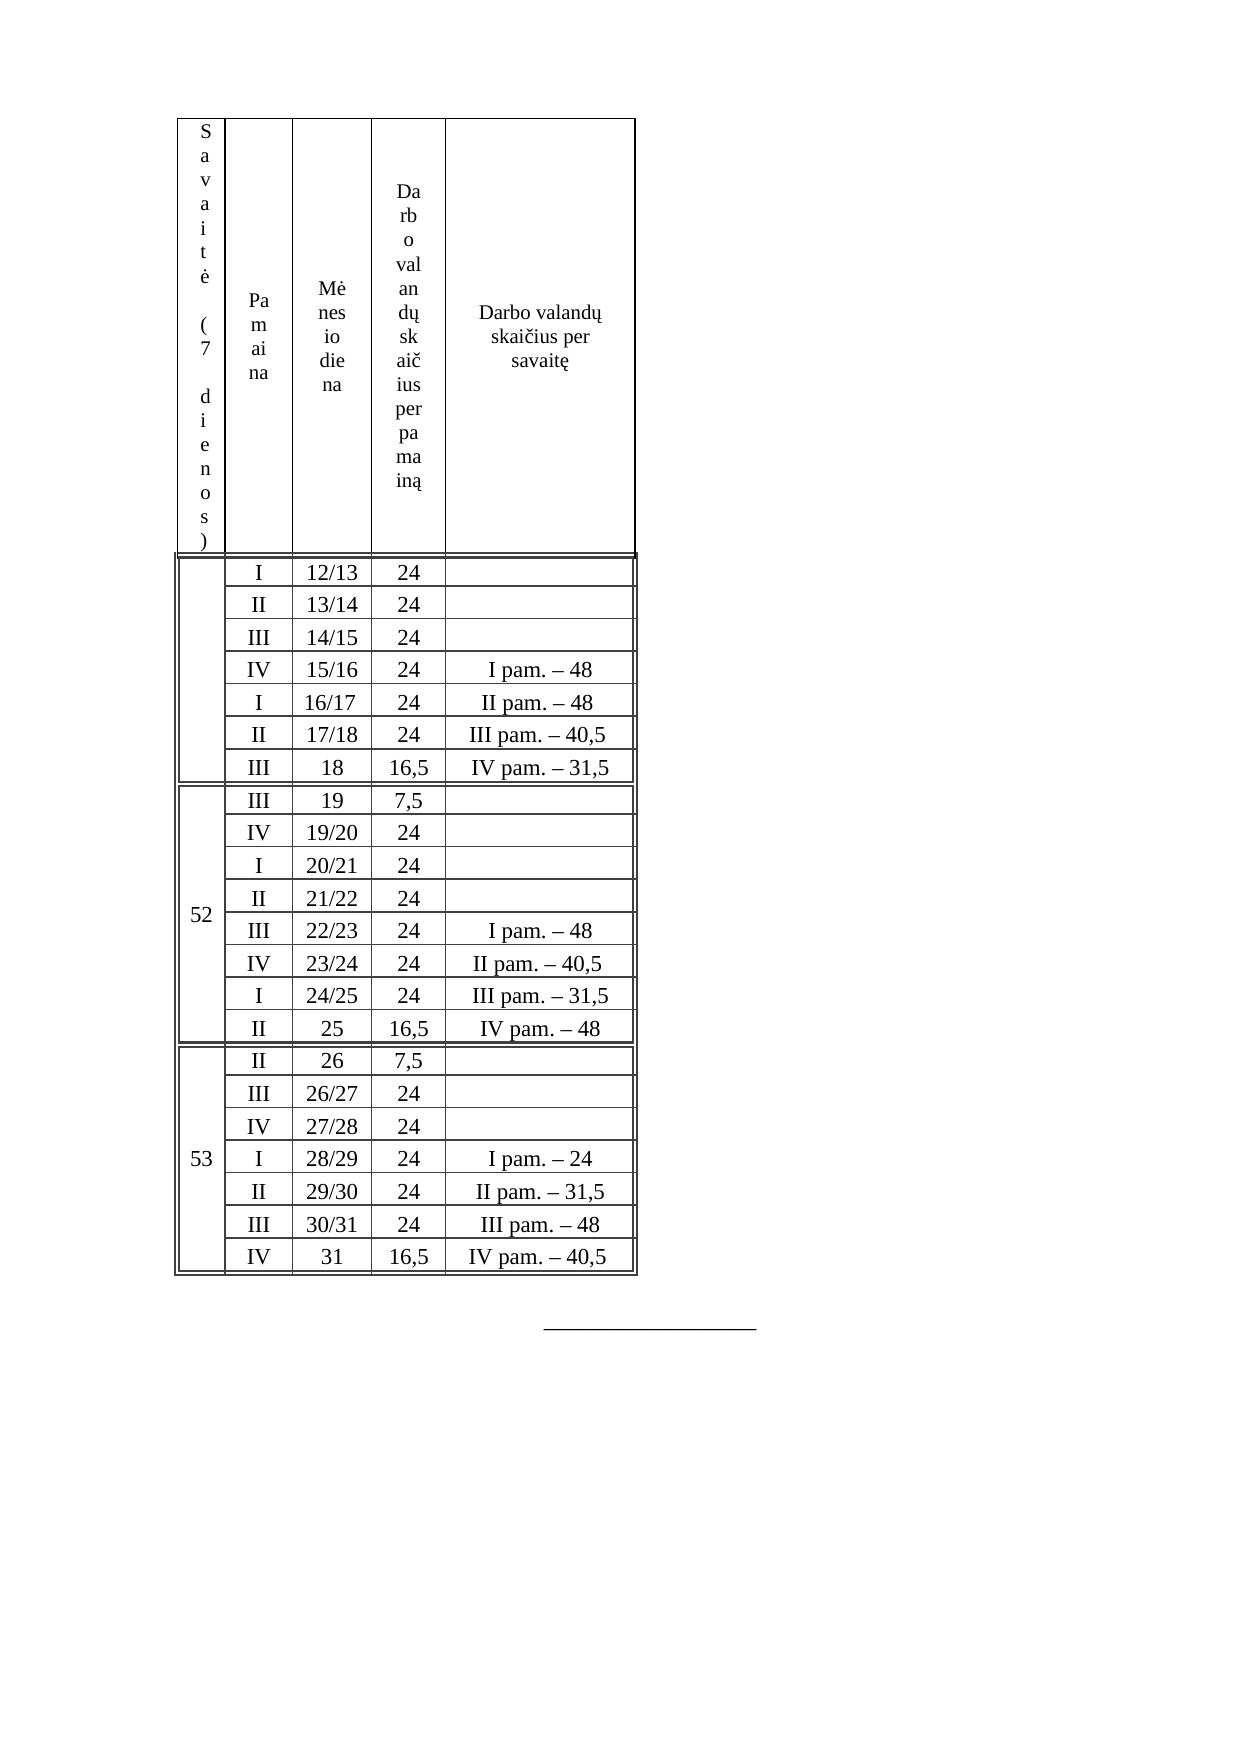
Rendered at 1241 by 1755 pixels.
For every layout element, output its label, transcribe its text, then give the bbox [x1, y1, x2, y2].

table_cell 29/30 [293, 1173, 371, 1204]
table_cell 16/17 [293, 684, 371, 715]
table_cell II [226, 1048, 292, 1074]
table_cell 7,5 [372, 1048, 445, 1074]
table_cell I [226, 847, 292, 878]
table_cell 24 [372, 815, 445, 846]
table_cell 27/28 [293, 1108, 371, 1139]
table_cell 24 [372, 587, 445, 617]
table_cell I pam. – 48 [446, 652, 632, 683]
table_cell [446, 1108, 632, 1139]
table_cell III [226, 913, 292, 943]
table_cell 31 [293, 1239, 371, 1269]
table_cell 25 [293, 1010, 371, 1041]
table_cell 24 [372, 847, 445, 878]
table_cell 30/31 [293, 1206, 371, 1237]
table_cell 19 [293, 787, 371, 813]
table_cell [446, 787, 632, 813]
table_cell 24 [372, 1141, 445, 1172]
table_cell 26 [293, 1048, 371, 1074]
table_cell 16,5 [372, 1010, 445, 1041]
table_cell 24 [372, 913, 445, 943]
table_cell III pam. – 31,5 [446, 978, 632, 1009]
table_cell [446, 880, 632, 911]
table_cell 15/16 [293, 652, 371, 683]
table_cell III [226, 619, 292, 650]
table_cell 23/24 [293, 945, 371, 976]
table_cell [446, 1048, 632, 1074]
table_cell IV [226, 652, 292, 683]
table_cell III pam. – 40,5 [446, 717, 632, 748]
table_cell II [226, 880, 292, 911]
table_cell 24 [372, 619, 445, 650]
table_header Mėnesio diena [293, 119, 371, 552]
table_cell 19/20 [293, 815, 371, 846]
table_cell II pam. – 40,5 [446, 945, 632, 976]
table_cell 18 [293, 750, 371, 781]
table_cell 24 [372, 880, 445, 911]
table_cell I [226, 1141, 292, 1172]
table_cell [446, 559, 632, 585]
table_cell I pam. – 24 [446, 1141, 632, 1172]
table_cell IV [226, 1108, 292, 1139]
table_cell 20/21 [293, 847, 371, 878]
table_cell 24/25 [293, 978, 371, 1009]
table_cell 24 [372, 945, 445, 976]
table_cell II pam. – 48 [446, 684, 632, 715]
table_cell 24 [372, 684, 445, 715]
table_cell 53 [180, 1048, 224, 1269]
table_cell IV [226, 815, 292, 846]
table_cell 26/27 [293, 1076, 371, 1107]
table_cell 24 [372, 1076, 445, 1107]
table_cell 7,5 [372, 787, 445, 813]
table_cell 13/14 [293, 587, 371, 617]
table_cell I [226, 559, 292, 585]
table_cell 28/29 [293, 1141, 371, 1172]
table_header Darbo valandų skaičius per pamainą [372, 119, 445, 552]
text _________________ [177, 1304, 1122, 1333]
table_cell [446, 619, 632, 650]
table_cell II [226, 717, 292, 748]
table_cell [446, 815, 632, 846]
table_cell I pam. – 48 [446, 913, 632, 943]
table_cell [446, 1076, 632, 1107]
table_cell 16,5 [372, 750, 445, 781]
table_cell [180, 559, 224, 781]
table_cell [446, 587, 632, 617]
table_cell 24 [372, 1173, 445, 1204]
table_cell 12/13 [293, 559, 371, 585]
table_cell [446, 847, 632, 878]
table_cell IV [226, 945, 292, 976]
table_header Pamaina [226, 119, 292, 552]
table_header Darbo valandų skaičius per savaitę [446, 119, 634, 552]
table_cell 24 [372, 559, 445, 585]
table_cell II [226, 1173, 292, 1204]
table_cell III [226, 750, 292, 781]
table_cell 24 [372, 652, 445, 683]
table_cell 24 [372, 978, 445, 1009]
table_cell IV pam. – 31,5 [446, 750, 632, 781]
table_cell 22/23 [293, 913, 371, 943]
table_cell III [226, 787, 292, 813]
table_cell 24 [372, 1206, 445, 1237]
table_cell II pam. – 31,5 [446, 1173, 632, 1204]
table_cell 14/15 [293, 619, 371, 650]
table_cell IV pam. – 40,5 [446, 1239, 632, 1269]
table_cell I [226, 978, 292, 1009]
table_cell IV pam. – 48 [446, 1010, 632, 1041]
table_cell III [226, 1076, 292, 1107]
table_cell IV [226, 1239, 292, 1269]
table_header Savaitė (7 dienos) [178, 119, 224, 552]
table_cell 21/22 [293, 880, 371, 911]
table_cell 16,5 [372, 1239, 445, 1269]
table_cell II [226, 1010, 292, 1041]
table_cell II [226, 587, 292, 617]
table_cell 52 [180, 787, 224, 1041]
table_cell III [226, 1206, 292, 1237]
table_cell 24 [372, 1108, 445, 1139]
table_cell III pam. – 48 [446, 1206, 632, 1237]
table_cell I [226, 684, 292, 715]
table_cell 17/18 [293, 717, 371, 748]
table_cell 24 [372, 717, 445, 748]
